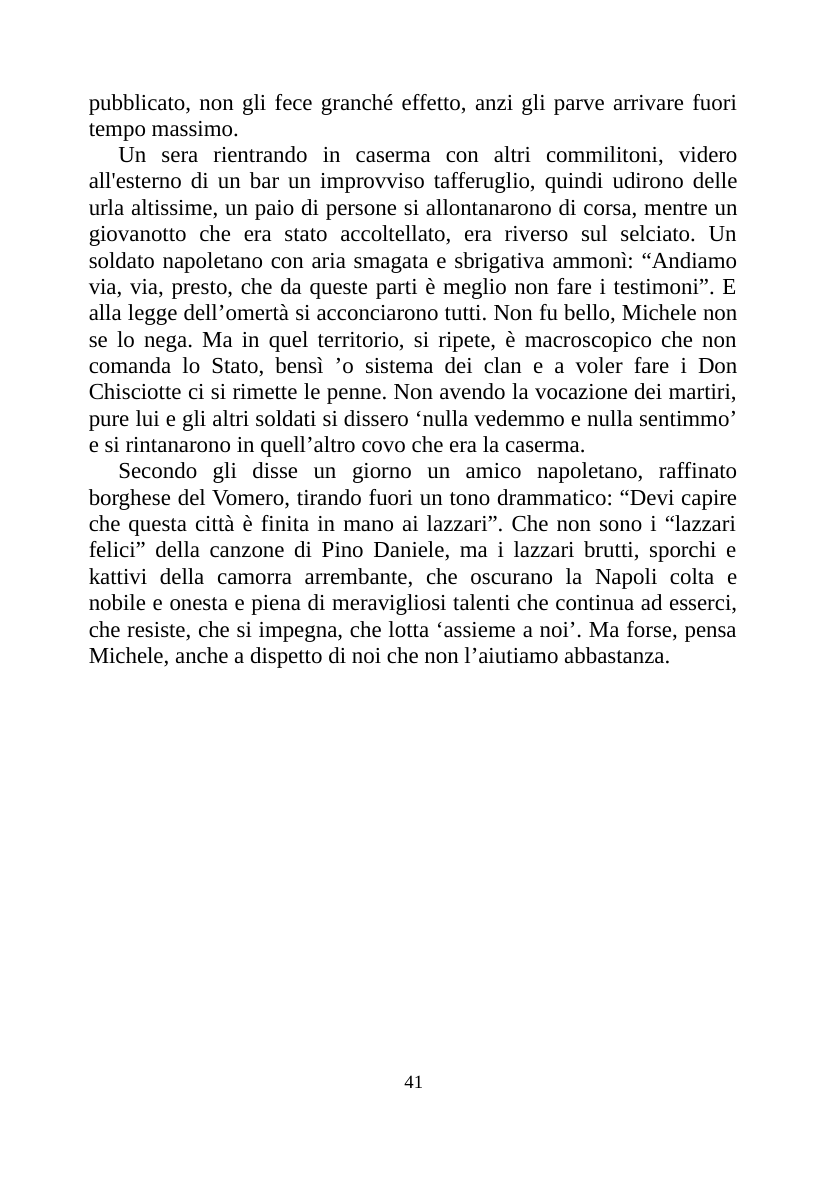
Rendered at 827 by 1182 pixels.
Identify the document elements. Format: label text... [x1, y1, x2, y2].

text Secondo gli disse un giorno un amico napoletano, raffinato borghese del Vomero, tirando fuori un tono drammatico: “Devi capire che questa città è finita in mano ai lazzari”. Che non sono i “lazzari felici” della canzone di Pino Daniele, ma i lazzari brutti, sporchi e kattivi della camorra arrembante, che oscurano la Napoli colta e nobile e onesta e piena di meravigliosi talenti che continua ad esserci, che resiste, che si impegna, che lotta ‘assieme a noi’. Ma forse, pensa Michele, anche a dispetto di noi che non l’aiutiamo abbastanza. [88, 457, 738, 668]
text Un sera rientrando in caserma con altri commilitoni, videro all'esterno di un bar un improvviso tafferuglio, quindi udirono delle urla altissime, un paio di persone si allontanarono di corsa, mentre un giovanotto che era stato accoltellato, era riverso sul selciato. Un soldato napoletano con aria smagata e sbrigativa ammonì: “Andiamo via, via, presto, che da queste parti è meglio non fare i testimoni”. E alla legge dell’omertà si acconciarono tutti. Non fu bello, Michele non se lo nega. Ma in quel territorio, si ripete, è macroscopico che non comanda lo Stato, bensì ’o sistema dei clan e a voler fare i Don Chisciotte ci si rimette le penne. Non avendo la vocazione dei martiri, pure lui e gli altri soldati si dissero ‘nulla vedemmo e nulla sentimmo’ e si rintanarono in quell’altro covo che era la caserma. [88, 141, 738, 457]
text pubblicato, non gli fece granché effetto, anzi gli parve arrivare fuori tempo massimo. [88, 88, 738, 141]
